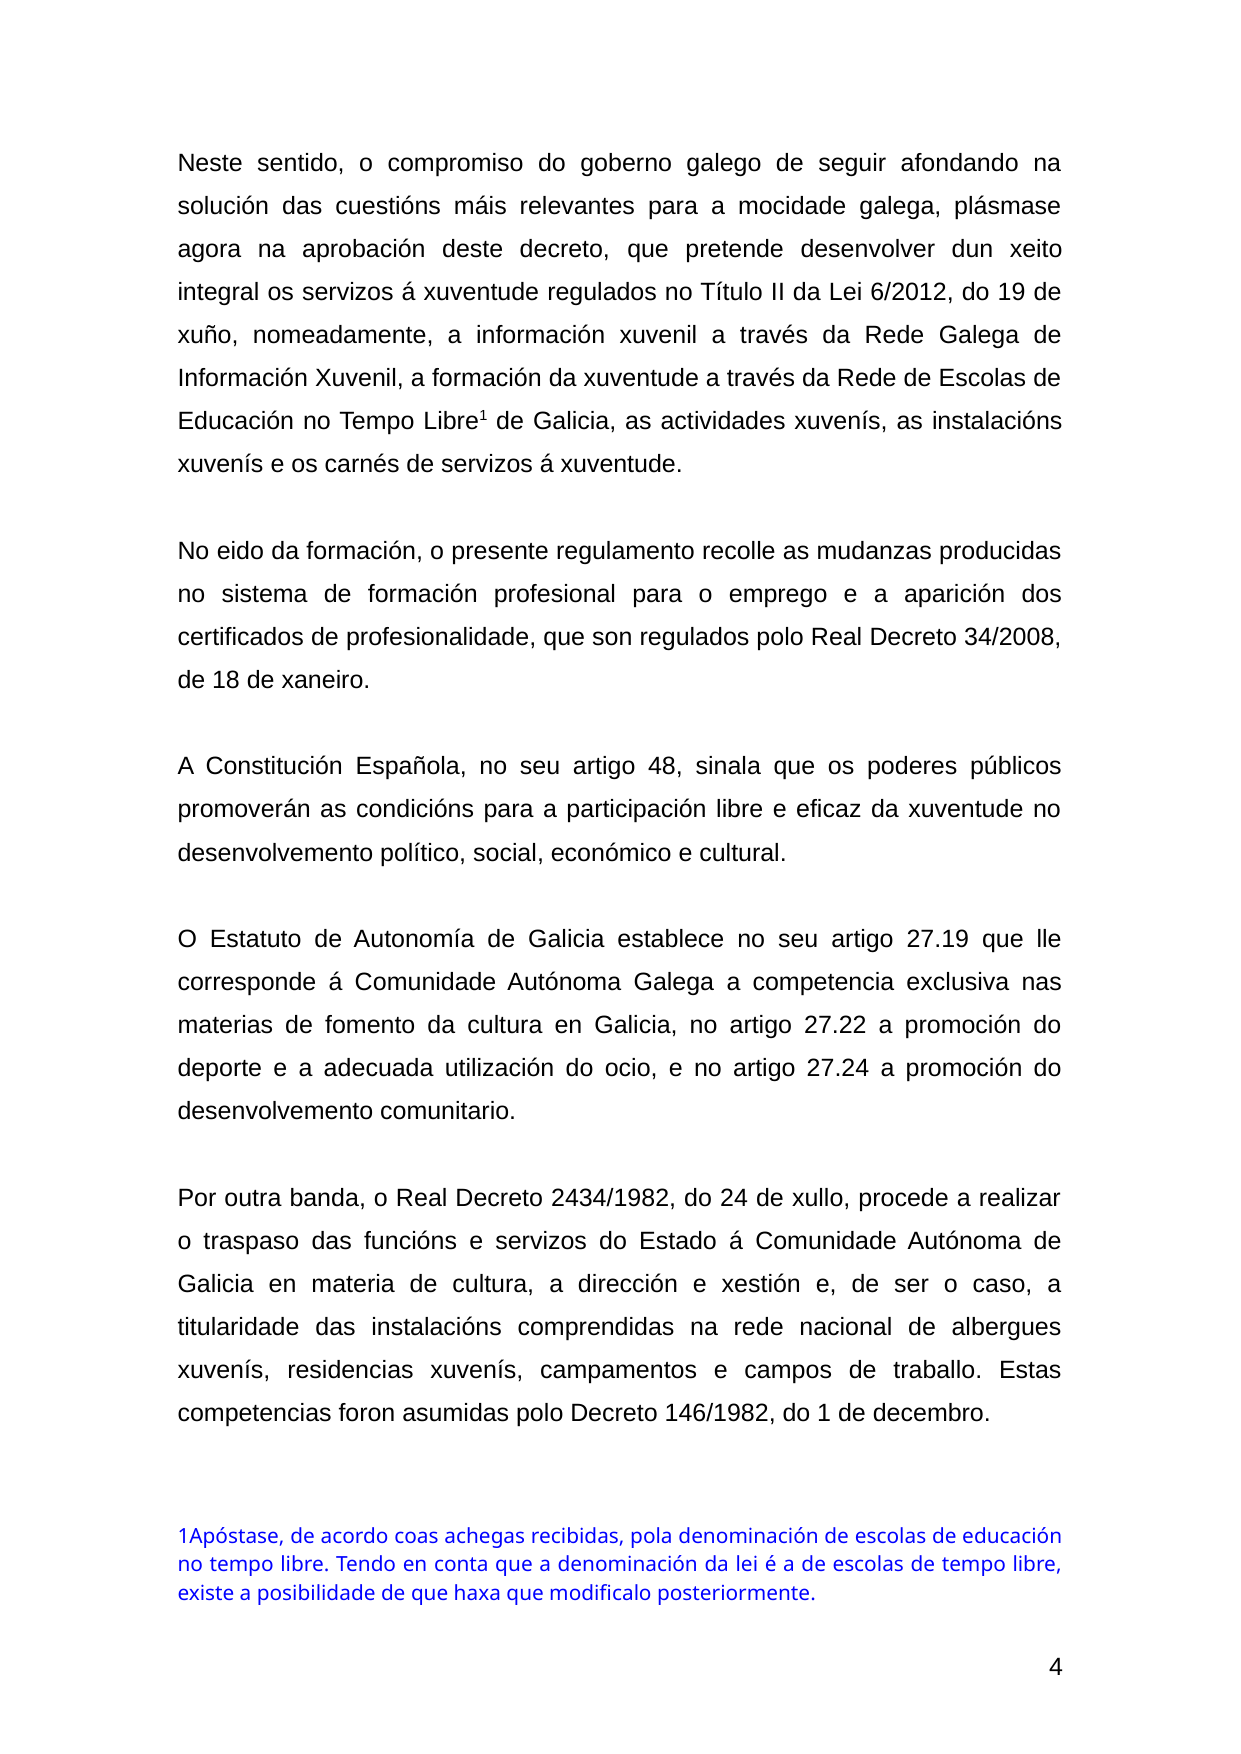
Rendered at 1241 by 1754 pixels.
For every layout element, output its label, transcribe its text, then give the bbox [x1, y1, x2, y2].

text A Constitución Española, no seu artigo 48, sinala que os poderes públicos promoverán as condicións para a participación libre e eficaz da xuventude no desenvolvemento político, social, económico e cultural. [177, 751, 1063, 866]
text Neste sentido, o compromiso do goberno galego de seguir afondando na solución das cuestións máis relevantes para a mocidade galega, plásmase agora na aprobación deste decreto, que pretende desenvolver dun xeito integral os servizos á xuventude regulados no Título II da Lei 6/2012, do 19 de xuño, nomeadamente, a información xuvenil a través da Rede Galega de Información Xuvenil, a formación da xuventude a través da Rede de Escolas de Educación no Tempo Libre de Galicia, as actividades xuvenís, as instalacións xuvenís e os carnés de servizos á xuventude. [177, 148, 1063, 478]
text Apóstase, de acordo coas achegas recibidas, pola denominación de escolas de educación no tempo libre. Tendo en conta que a denominación da lei é a de escolas de tempo libre, existe a posibilidade de que haxa que modificalo posteriormente. [177, 1521, 1063, 1606]
text Por outra banda, o Real Decreto 2434/1982, do 24 de xullo, procede a realizar o traspaso das funcións e servizos do Estado á Comunidade Autónoma de Galicia en materia de cultura, a dirección e xestión e, de ser o caso, a titularidade das instalacións comprendidas na rede nacional de albergues xuvenís, residencias xuvenís, campamentos e campos de traballo. Estas competencias foron asumidas polo Decreto 146/1982, do 1 de decembro. [177, 1183, 1063, 1427]
text No eido da formación, o presente regulamento recolle as mudanzas producidas no sistema de formación profesional para o emprego e a aparición dos certificados de profesionalidade, que son regulados polo Real Decreto 34/2008, de 18 de xaneiro. [177, 536, 1063, 694]
text O Estatuto de Autonomía de Galicia establece no seu artigo 27.19 que lle corresponde á Comunidade Autónoma Galega a competencia exclusiva nas materias de fomento da cultura en Galicia, no artigo 27.22 a promoción do deporte e a adecuada utilización do ocio, e no artigo 27.24 a promoción do desenvolvemento comunitario. [177, 924, 1063, 1125]
